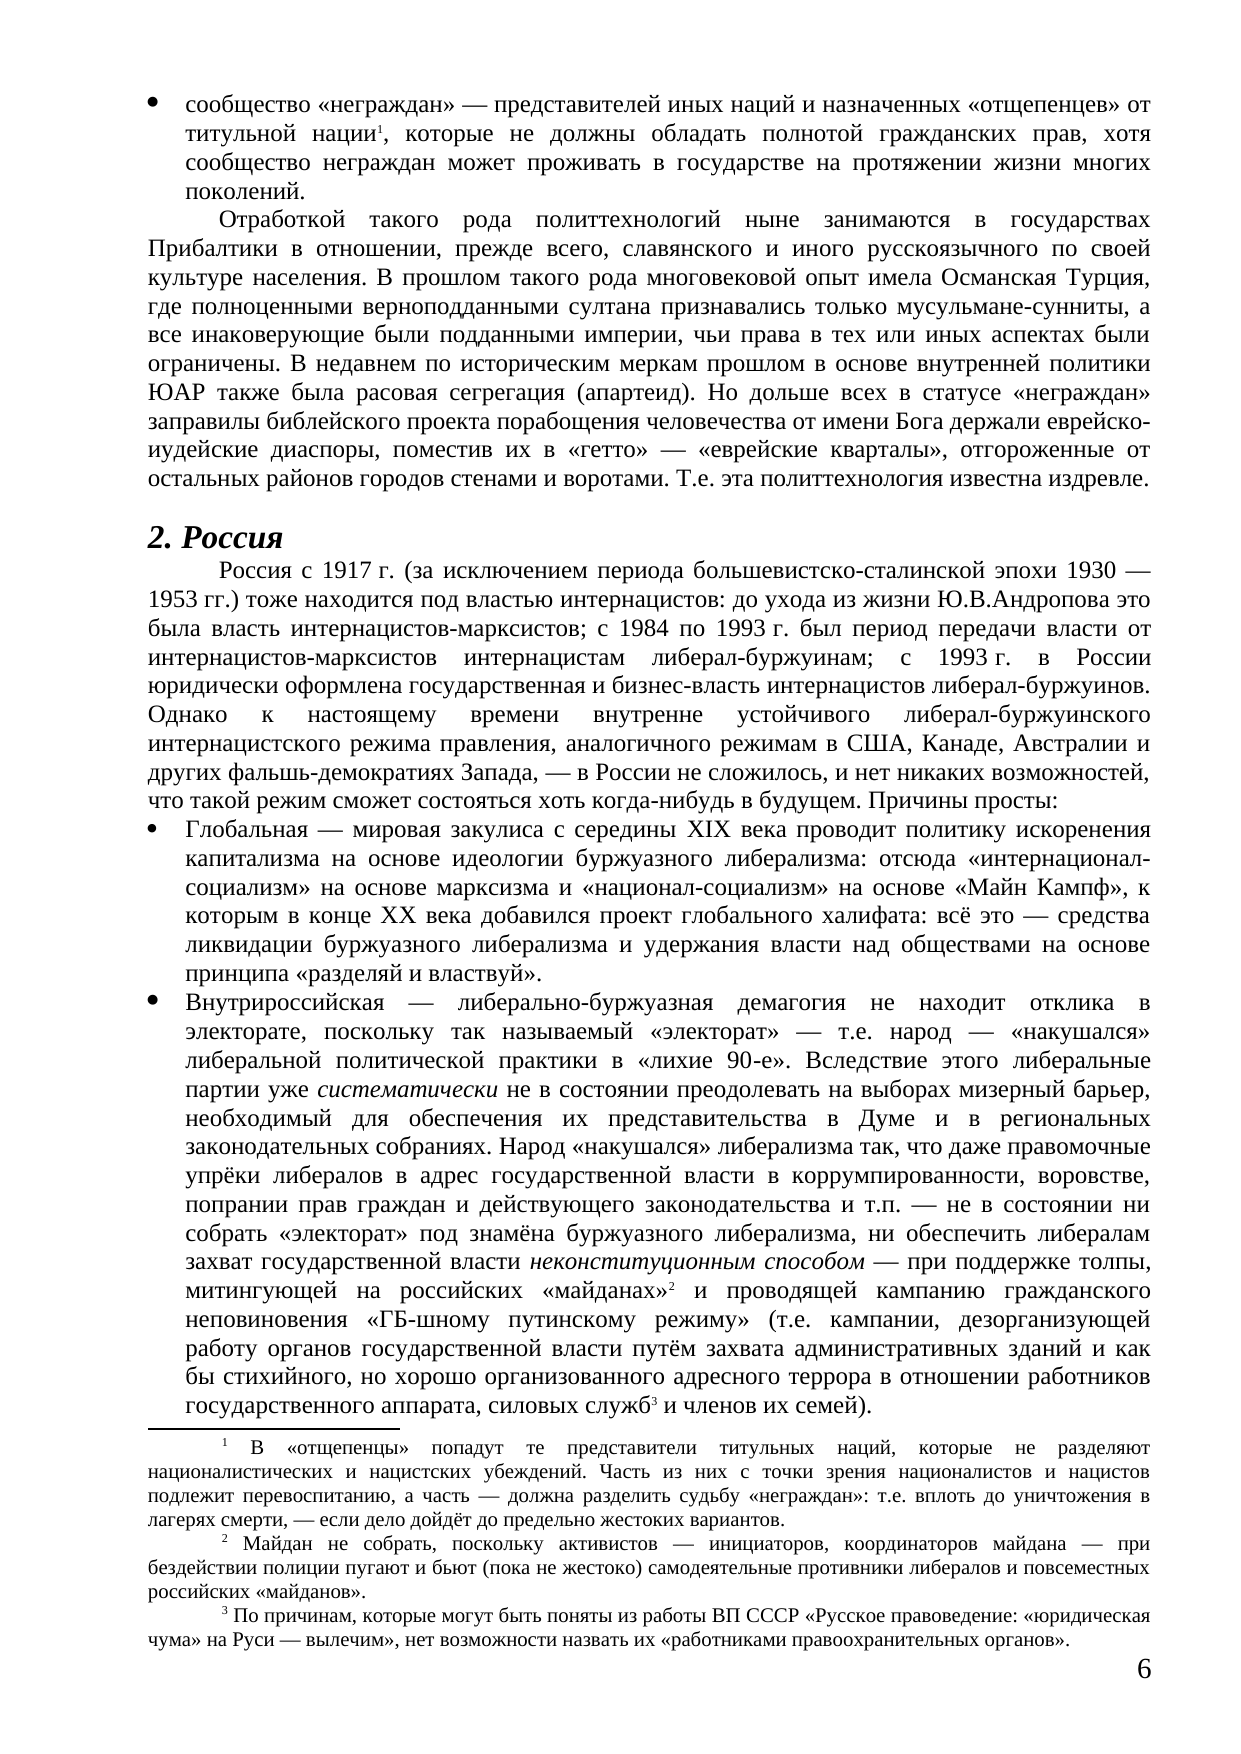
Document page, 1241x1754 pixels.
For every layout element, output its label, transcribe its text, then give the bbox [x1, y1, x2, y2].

list Глобальная — мировая закулиса с середины XIX века проводит политику искоренения капитализма на основе идеологии буржуазного либерализма: отсюда «интернационал-социализм» на основе марксизма и «национал-социализм» на основе «Майн Кампф», к которым в конце ХХ века добавился проект глобального халифата: всё это — средства ликвидации буржуазного либерализма и удержания власти над обществами на основе принципа «разделяй и властвуй». [148, 814, 1152, 987]
subtitle 2. Россия [148, 517, 1152, 555]
list В «отщепенцы» попадут те представители титульных наций, которые не разделяют националистических и нацистских убеждений. Часть из них с точки зрения националистов и нацистов подлежит перевоспитанию, а часть — должна разделить судьбу «неграждан»: т.е. вплоть до уничтожения в лагерях смерти, — если дело дойдёт до предельно жестоких вариантов. [148, 1435, 1152, 1531]
list Майдан не собрать, поскольку активистов — инициаторов, координаторов майдана — при бездействии полиции пугают и бьют (пока не жестоко) самодеятельные противники либералов и повсеместных российских «майданов». [148, 1531, 1152, 1603]
list По причинам, которые могут быть поняты из работы ВП СССР «Русское правоведение: «юридическая чума» на Руси — вылечим», нет возможности назвать их «работниками правоохранительных органов». [148, 1603, 1152, 1651]
list Внутрироссийская — либерально-буржуазная демагогия не находит отклика в электорате, поскольку так называемый «электорат» — т.е. народ — «накушался» либеральной политической практики в «лихие 90‑е». Вследствие этого либеральные партии уже систематически не в состоянии преодолевать на выборах мизерный барьер, необходимый для обеспечения их представительства в Думе и в региональных законодательных собраниях. Народ «накушался» либерализма так, что даже правомочные упрёки либералов в адрес государственной власти в коррумпированности, воровстве, попрании прав граждан и действующего законодательства и т.п. — не в состоянии ни собрать «электорат» под знамёна буржуазного либерализма, ни обеспечить либералам захват государственной власти неконституционным способом — при поддержке толпы, митингующей на российских «майданах» и проводящей кампанию гражданского неповиновения «ГБ-шному путинскому режиму» (т.е. кампании, дезорганизующей работу органов государственной власти путём захвата административных зданий и как бы стихийного, но хорошо организованного адресного террора в отношении работников государственного аппарата, силовых служб и членов их семей). [148, 987, 1152, 1419]
text Россия с 1917 г. (за исключением периода большевистско-сталинской эпохи 1930 — 1953 гг.) тоже находится под властью интернацистов: до ухода из жизни Ю.В.Андропова это была власть интернацистов-марксистов; с 1984 по 1993 г. был период передачи власти от интернацистов-марксистов интернацистам либерал-буржуинам; с 1993 г. в России юридически оформлена государственная и бизнес-власть интернацистов либерал-буржуинов. Однако к настоящему времени внутренне устойчивого либерал-буржуинского интернацистского режима правления, аналогичного режимам в США, Канаде, Австралии и других фальшь-демократиях Запада, — в России не сложилось, и нет никаких возможностей, что такой режим сможет состояться хоть когда-нибудь в будущем. Причины просты: [148, 555, 1152, 814]
text Отработкой такого рода политтехнологий ныне занимаются в государствах Прибалтики в отношении, прежде всего, славянского и иного русскоязычного по своей культуре населения. В прошлом такого рода многовековой опыт имела Османская Турция, где полноценными верноподданными султана признавались только мусульмане-сунниты, а все инаковерующие были подданными империи, чьи права в тех или иных аспектах были ограничены. В недавнем по историческим меркам прошлом в основе внутренней политики ЮАР также была расовая сегрегация (апартеид). Но дольше всех в статусе «неграждан» заправилы библейского проекта порабощения человечества от имени Бога держали еврейско-иудейские диаспоры, поместив их в «гетто» — «еврейские кварталы», отгороженные от остальных районов городов стенами и воротами. Т.е. эта политтехнология известна издревле. [148, 204, 1152, 492]
list сообщество «неграждан» — представителей иных наций и назначенных «отщепенцев» от титульной нации, которые не должны обладать полнотой гражданских прав, хотя сообщество неграждан может проживать в государстве на протяжении жизни многих поколений. [148, 89, 1152, 204]
